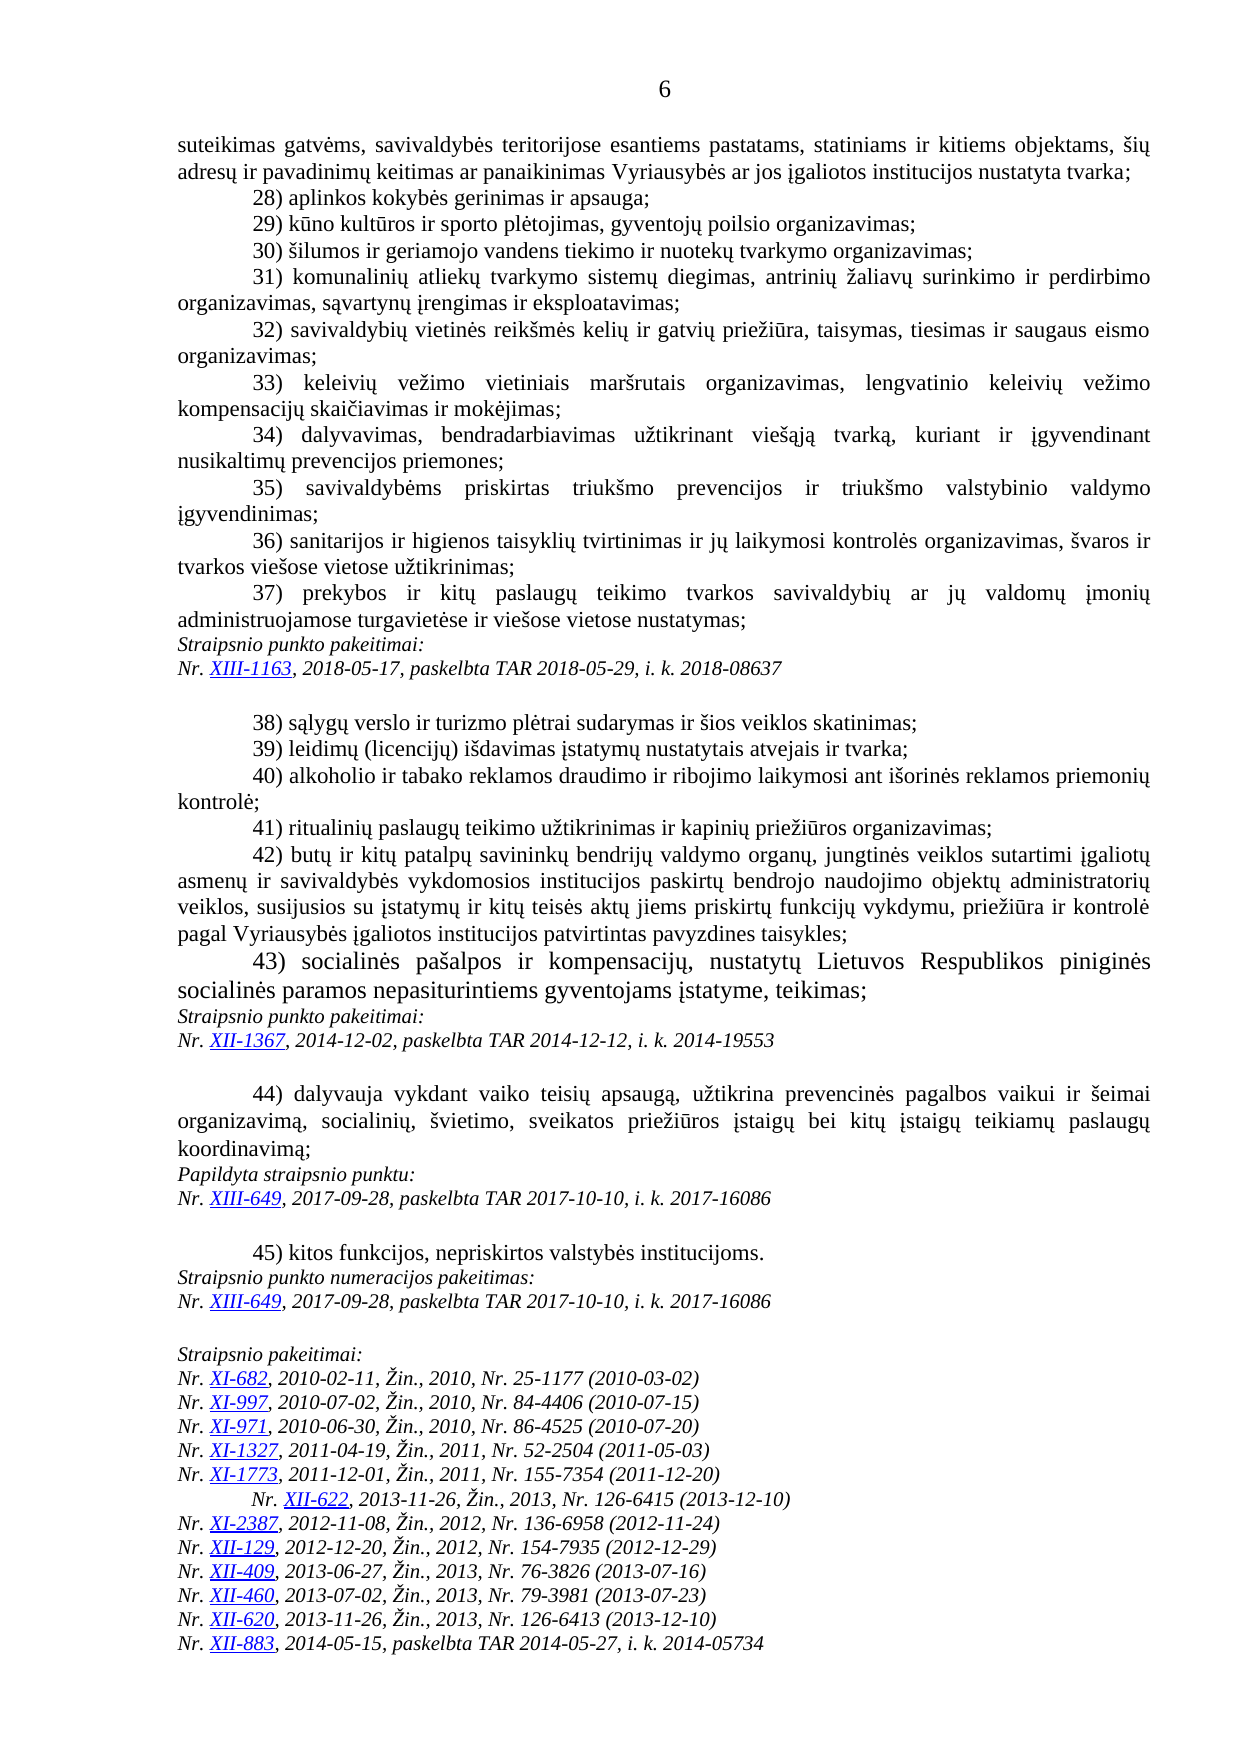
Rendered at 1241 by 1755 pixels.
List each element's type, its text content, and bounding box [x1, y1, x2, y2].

text 29) kūno kultūros ir sporto plėtojimas, gyventojų poilsio organizavimas; [177, 210, 1152, 237]
text Straipsnio punkto pakeitimai: [177, 1004, 1152, 1028]
text Nr. XII-620, 2013-11-26, Žin., 2013, Nr. 126-6413 (2013-12-10) [177, 1607, 1152, 1631]
text Nr. XII-622, 2013-11-26, Žin., 2013, Nr. 126-6415 (2013-12-10) [177, 1486, 1152, 1511]
text Nr. XI-1773, 2011-12-01, Žin., 2011, Nr. 155-7354 (2011-12-20) [177, 1462, 1152, 1486]
text 37) prekybos ir kitų paslaugų teikimo tvarkos savivaldybių ar jų valdomų įmonių administruojamose turgavietėse ir viešose vietose nustatymas; [177, 579, 1152, 632]
text Nr. XII-1367, 2014-12-02, paskelbta TAR 2014-12-12, i. k. 2014-19553 [177, 1028, 1152, 1052]
text suteikimas gatvėms, savivaldybės teritorijose esantiems pastatams, statiniams ir kitiems objektams, šių adresų ir pavadinimų keitimas ar panaikinimas Vyriausybės ar jos įgaliotos institucijos nustatyta tvarka; [177, 131, 1152, 184]
text Nr. XII-409, 2013-06-27, Žin., 2013, Nr. 76-3826 (2013-07-16) [177, 1559, 1152, 1583]
text Straipsnio pakeitimai: [177, 1342, 1152, 1366]
text Nr. XIII-1163, 2018-05-17, paskelbta TAR 2018-05-29, i. k. 2018-08637 [177, 656, 1152, 680]
text Nr. XIII-649, 2017-09-28, paskelbta TAR 2017-10-10, i. k. 2017-16086 [177, 1289, 1152, 1313]
text Nr. XI-2387, 2012-11-08, Žin., 2012, Nr. 136-6958 (2012-11-24) [177, 1511, 1152, 1534]
text 45) kitos funkcijos, nepriskirtos valstybės institucijoms. [252, 1239, 1152, 1265]
text Nr. XI-971, 2010-06-30, Žin., 2010, Nr. 86-4525 (2010-07-20) [177, 1414, 1152, 1438]
text 32) savivaldybių vietinės reikšmės kelių ir gatvių priežiūra, taisymas, tiesimas ir saugaus eismo organizavimas; [177, 316, 1152, 368]
text 28) aplinkos kokybės gerinimas ir apsauga; [177, 184, 1152, 210]
text 33) keleivių vežimo vietiniais maršrutais organizavimas, lengvatinio keleivių vežimo kompensacijų skaičiavimas ir mokėjimas; [177, 368, 1152, 421]
text 43) socialinės pašalpos ir kompensacijų, nustatytų Lietuvos Respublikos piniginės socialinės paramos nepasiturintiems gyventojams įstatyme, teikimas; [177, 946, 1152, 1004]
text Nr. XIII-649, 2017-09-28, paskelbta TAR 2017-10-10, i. k. 2017-16086 [177, 1186, 1152, 1210]
text Nr. XII-460, 2013-07-02, Žin., 2013, Nr. 79-3981 (2013-07-23) [177, 1583, 1152, 1607]
text 40) alkoholio ir tabako reklamos draudimo ir ribojimo laikymosi ant išorinės reklamos priemonių kontrolė; [177, 762, 1152, 814]
text 42) butų ir kitų patalpų savininkų bendrijų valdymo organų, jungtinės veiklos sutartimi įgaliotų asmenų ir savivaldybės vykdomosios institucijos paskirtų bendrojo naudojimo objektų administratorių veiklos, susijusios su įstatymų ir kitų teisės aktų jiems priskirtų funkcijų vykdymu, priežiūra ir kontrolė pagal Vyriausybės įgaliotos institucijos patvirtintas pavyzdines taisykles; [177, 841, 1152, 946]
text Nr. XII-129, 2012-12-20, Žin., 2012, Nr. 154-7935 (2012-12-29) [177, 1534, 1152, 1559]
text Nr. XI-1327, 2011-04-19, Žin., 2011, Nr. 52-2504 (2011-05-03) [177, 1438, 1152, 1462]
text 35) savivaldybėms priskirtas triukšmo prevencijos ir triukšmo valstybinio valdymo įgyvendinimas; [177, 474, 1152, 527]
text 31) komunalinių atliekų tvarkymo sistemų diegimas, antrinių žaliavų surinkimo ir perdirbimo organizavimas, sąvartynų įrengimas ir eksploatavimas; [177, 263, 1152, 316]
text 38) sąlygų verslo ir turizmo plėtrai sudarymas ir šios veiklos skatinimas; [177, 709, 1152, 735]
text 39) leidimų (licencijų) išdavimas įstatymų nustatytais atvejais ir tvarka; [177, 735, 1152, 762]
text Nr. XI-997, 2010-07-02, Žin., 2010, Nr. 84-4406 (2010-07-15) [177, 1390, 1152, 1414]
text Nr. XI-682, 2010-02-11, Žin., 2010, Nr. 25-1177 (2010-03-02) [177, 1366, 1152, 1390]
text Nr. XII-883, 2014-05-15, paskelbta TAR 2014-05-27, i. k. 2014-05734 [177, 1631, 1152, 1655]
text Papildyta straipsnio punktu: [177, 1162, 1152, 1186]
text 36) sanitarijos ir higienos taisyklių tvirtinimas ir jų laikymosi kontrolės organizavimas, švaros ir tvarkos viešose vietose užtikrinimas; [177, 527, 1152, 579]
text 44) dalyvauja vykdant vaiko teisių apsaugą, užtikrina prevencinės pagalbos vaikui ir šeimai organizavimą, socialinių, švietimo, sveikatos priežiūros įstaigų bei kitų įstaigų teikiamų paslaugų koordinavimą; [177, 1081, 1152, 1162]
text 30) šilumos ir geriamojo vandens tiekimo ir nuotekų tvarkymo organizavimas; [177, 237, 1152, 263]
text 34) dalyvavimas, bendradarbiavimas užtikrinant viešąją tvarką, kuriant ir įgyvendinant nusikaltimų prevencijos priemones; [177, 421, 1152, 474]
text Straipsnio punkto numeracijos pakeitimas: [177, 1265, 1152, 1289]
text 41) ritualinių paslaugų teikimo užtikrinimas ir kapinių priežiūros organizavimas; [177, 814, 1152, 841]
text Straipsnio punkto pakeitimai: [177, 632, 1152, 656]
